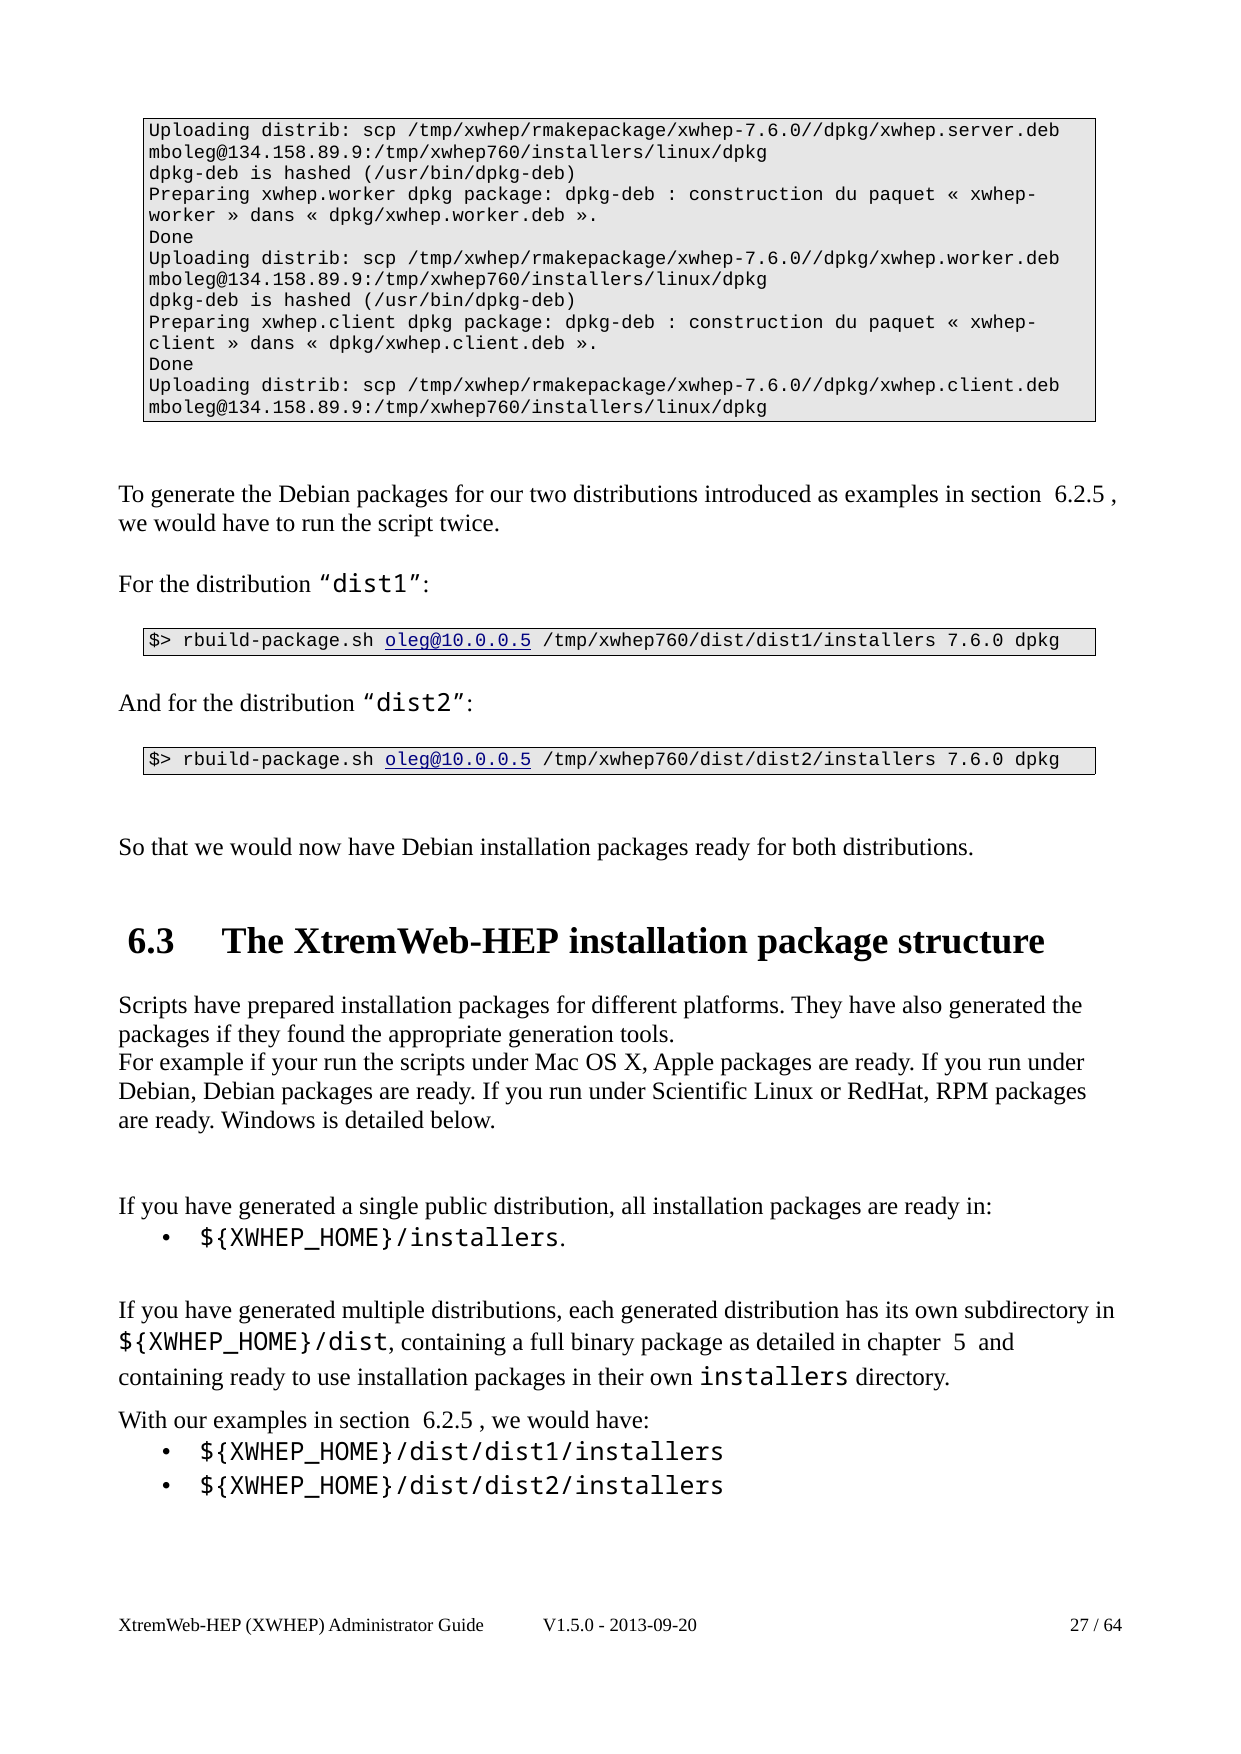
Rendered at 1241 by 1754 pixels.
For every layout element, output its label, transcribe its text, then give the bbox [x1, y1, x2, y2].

list dpkg-deb is hashed (/usr/bin/dpkg-deb) [144, 288, 1095, 309]
list ${XWHEP_HOME}/dist/dist1/installers [162, 1433, 1122, 1467]
text For example if your run the scripts under Mac OS X, Apple packages are ready. If you run under Debian, Debian packages are ready. If you run under Scientific Linux or RedHat, RPM packages are ready. Windows is detailed below. [118, 1047, 1122, 1134]
text If you have generated a single public distribution, all installation packages are ready in: [118, 1191, 1122, 1220]
text With our examples in section 6.2.5, we would have: [118, 1405, 1122, 1433]
subtitle The XtremWeb-HEP installation package structure [118, 918, 1122, 961]
list dpkg-deb is hashed (/usr/bin/dpkg-deb) [144, 161, 1095, 182]
list $> rbuild-package.sh oleg@10.0.0.5 /tmp/xwhep760/dist/dist2/installers 7.6.0 dpkg [144, 748, 1095, 774]
list Preparing xwhep.client dpkg package: dpkg-deb : construction du paquet « xwhep-client » dans « dpkg/xwhep.client.deb ». [144, 309, 1095, 352]
text To generate the Debian packages for our two distributions introduced as examples in section 6.2.5, we would have to run the script twice. [118, 479, 1122, 537]
text And for the distribution “dist2”: [118, 684, 1122, 718]
list Done [144, 224, 1095, 246]
text Scripts have prepared installation packages for different platforms. They have also generated the packages if they found the appropriate generation tools. [118, 990, 1122, 1047]
list ${XWHEP_HOME}/dist/dist2/installers [162, 1467, 1122, 1502]
list Uploading distrib: scp /tmp/xwhep/rmakepackage/xwhep-7.6.0//dpkg/xwhep.worker.deb mboleg@134.158.89.9:/tmp/xwhep760/installers/linux/dpkg [144, 246, 1095, 288]
list Uploading distrib: scp /tmp/xwhep/rmakepackage/xwhep-7.6.0//dpkg/xwhep.server.deb mboleg@134.158.89.9:/tmp/xwhep760/installers/linux/dpkg [144, 119, 1095, 161]
list Preparing xwhep.worker dpkg package: dpkg-deb : construction du paquet « xwhep-worker » dans « dpkg/xwhep.worker.deb ». [144, 182, 1095, 224]
text If you have generated multiple distributions, each generated distribution has its own subdirectory in ${XWHEP_HOME}/dist, containing a full binary package as detailed in chapter 5 and containing ready to use installation packages in their own installers directory. [118, 1295, 1122, 1392]
list ${XWHEP_HOME}/installers. [162, 1220, 1122, 1254]
list $> rbuild-package.sh oleg@10.0.0.5 /tmp/xwhep760/dist/dist1/installers 7.6.0 dpkg [144, 629, 1095, 655]
text So that we would now have Debian installation packages ready for both distributions. [118, 832, 1122, 861]
list Uploading distrib: scp /tmp/xwhep/rmakepackage/xwhep-7.6.0//dpkg/xwhep.client.deb mboleg@134.158.89.9:/tmp/xwhep760/installers/linux/dpkg [144, 373, 1095, 421]
text For the distribution “dist1”: [118, 565, 1122, 599]
list Done [144, 352, 1095, 373]
